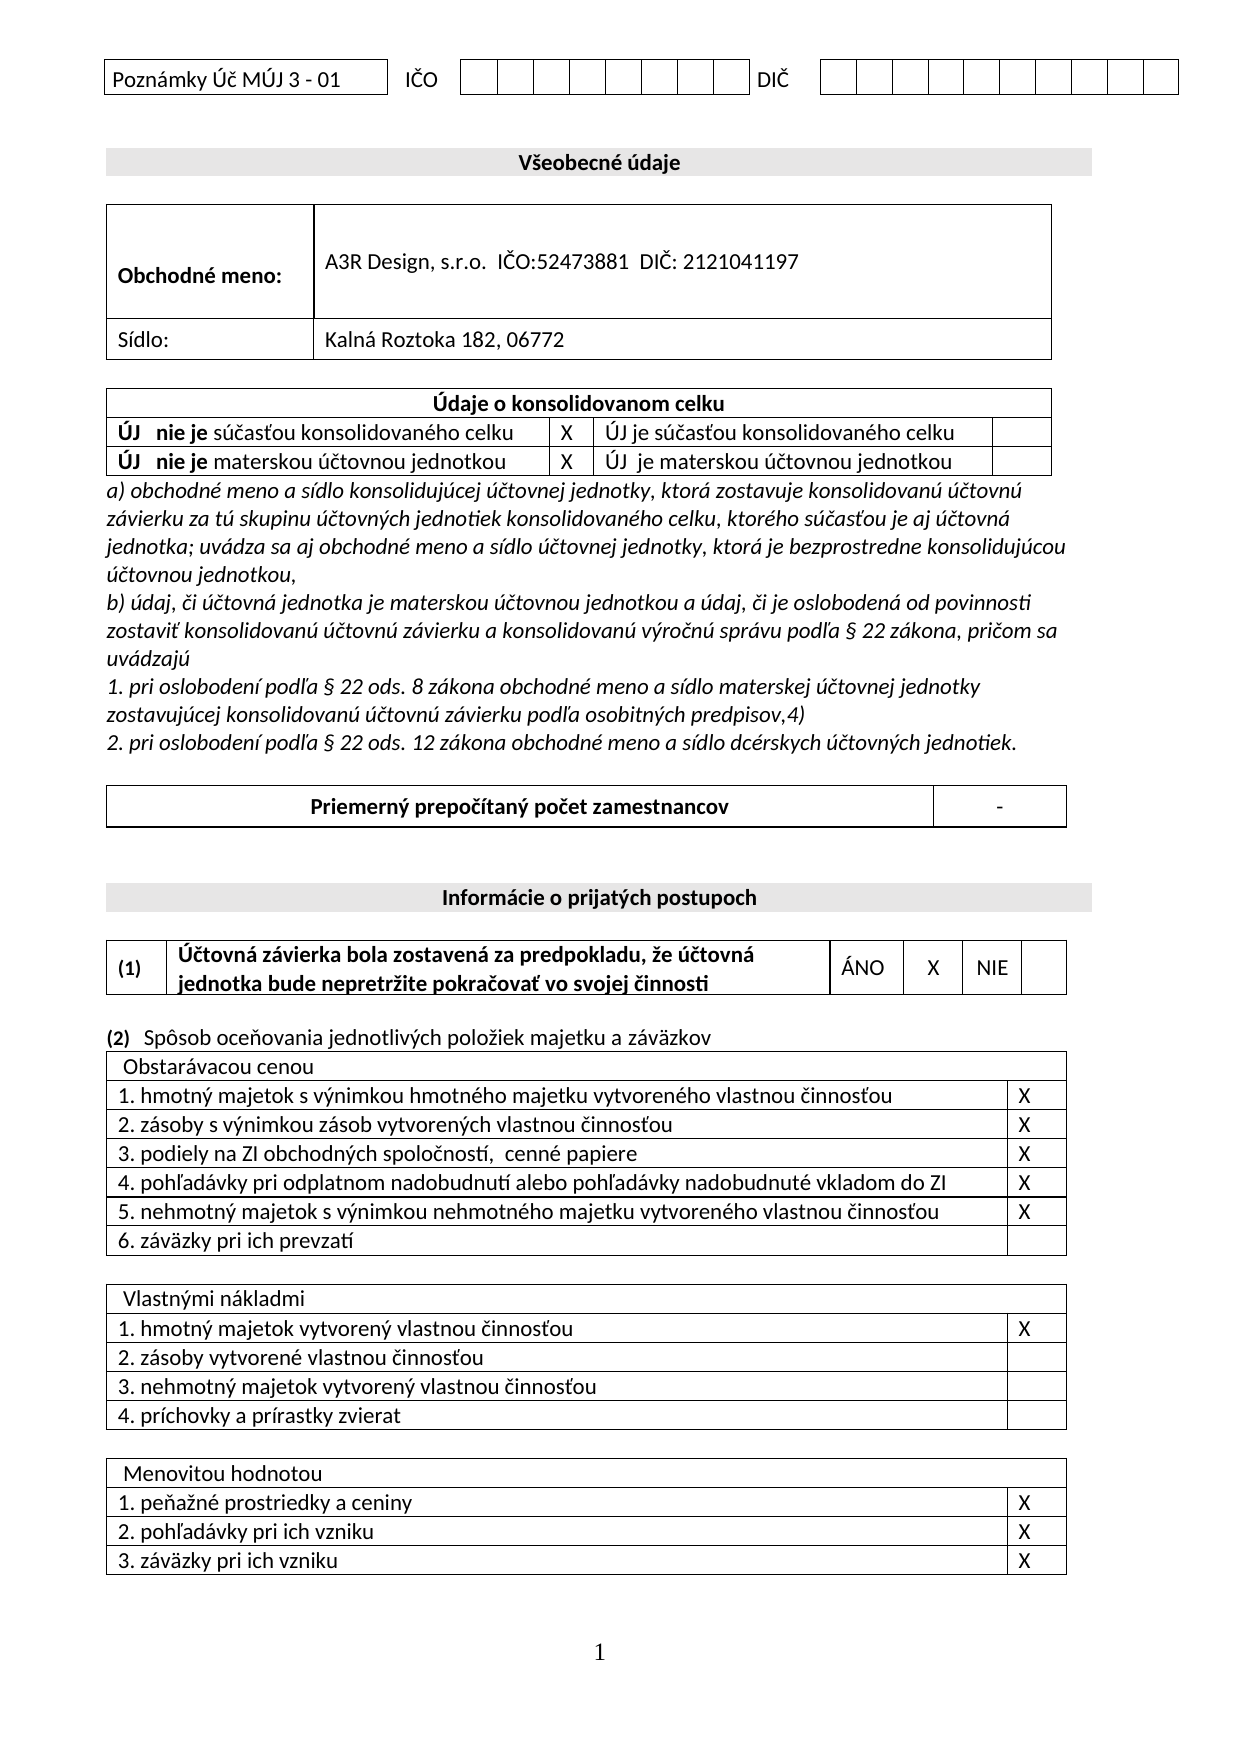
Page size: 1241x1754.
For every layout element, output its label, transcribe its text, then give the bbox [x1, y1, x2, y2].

table_header Priemerný prepočítaný počet zamestnancov [107, 786, 933, 826]
table_cell X [1008, 1198, 1066, 1225]
table_cell X [1008, 1139, 1066, 1167]
table_header ÁNO [831, 941, 903, 994]
table_cell Sídlo: [107, 319, 313, 359]
text a) obchodné meno a sídlo konsolidujúcej účtovnej jednotky, ktorá zostavuje konsolidovanú účtovnú závierku za tú skupinu účtovných jednotiek konsolidovaného celku, ktorého súčasťou je aj účtovná jednotka; uvádza sa aj obchodné meno a sídlo účtovnej jednotky, ktorá je bezprostredne konsolidujúcou účtovnou jednotkou, [106, 476, 1092, 588]
table_header - [934, 786, 1066, 826]
table_cell ÚJ je súčasťou konsolidovaného celku [594, 418, 992, 446]
table_header X [904, 941, 962, 994]
table_cell ÚJ nie je materskou účtovnou jednotkou [107, 447, 549, 475]
table_cell X [1008, 1546, 1066, 1574]
table_header Vlastnými nákladmi [107, 1285, 1066, 1313]
table_cell [1008, 1226, 1066, 1254]
table_cell 1. hmotný majetok s výnimkou hmotného majetku vytvoreného vlastnou činnosťou [107, 1081, 1007, 1109]
table_header Obstarávacou cenou [107, 1052, 1066, 1080]
table_cell 2. pohľadávky pri ich vzniku [107, 1517, 1007, 1545]
table_cell X [1008, 1081, 1066, 1109]
table_header A3R Design, s.r.o. IČO:52473881 DIČ: 2121041197 [315, 205, 1051, 318]
table_header Menovitou hodnotou [107, 1459, 1066, 1487]
table_cell 1. peňažné prostriedky a ceniny [107, 1488, 1007, 1516]
table_cell [993, 418, 1051, 446]
table_cell ÚJ je materskou účtovnou jednotkou [594, 447, 992, 475]
table_cell X [550, 418, 593, 446]
table_cell 5. nehmotný majetok s výnimkou nehmotného majetku vytvoreného vlastnou činnosťou [107, 1198, 1007, 1225]
table_cell ÚJ nie je súčasťou konsolidovaného celku [107, 418, 549, 446]
table_header Obchodné meno: [107, 205, 313, 318]
table_cell 3. záväzky pri ich vzniku [107, 1546, 1007, 1574]
table_cell [993, 447, 1051, 475]
table_cell X [1008, 1110, 1066, 1138]
table_cell 4. pohľadávky pri odplatnom nadobudnutí alebo pohľadávky nadobudnuté vkladom do ZI [107, 1168, 1007, 1196]
text b) údaj, či účtovná jednotka je materskou účtovnou jednotkou a údaj, či je oslobodená od povinnosti zostaviť konsolidovanú účtovnú závierku a konsolidovanú výročnú správu podľa § 22 zákona, pričom sa uvádzajú [106, 588, 1092, 672]
table_cell 4. príchovky a prírastky zvierat [107, 1401, 1007, 1429]
table_cell 3. nehmotný majetok vytvorený vlastnou činnosťou [107, 1372, 1007, 1400]
table_header NIE [963, 941, 1021, 994]
table_header Údaje o konsolidovanom celku [107, 389, 1051, 417]
table_cell Kalná Roztoka 182, 06772 [314, 319, 1051, 359]
text Informácie o prijatých postupoch [106, 883, 1092, 912]
table_cell X [1008, 1168, 1066, 1196]
text 1. pri oslobodení podľa § 22 ods. 8 zákona obchodné meno a sídlo materskej účtovnej jednotky zostavujúcej konsolidovanú účtovnú závierku podľa osobitných predpisov,4) [106, 672, 1092, 728]
table_cell [1008, 1343, 1066, 1371]
table_cell 6. záväzky pri ich prevzatí [107, 1226, 1007, 1254]
table_cell 3. podiely na ZI obchodných spoločností, cenné papiere [107, 1139, 1007, 1167]
subtitle Spôsob oceňovania jednotlivých položiek majetku a záväzkov [106, 1023, 1092, 1051]
text 2. pri oslobodení podľa § 22 ods. 12 zákona obchodné meno a sídlo dcérskych účtovných jednotiek. [106, 728, 1092, 756]
table_cell X [550, 447, 593, 475]
table_header [107, 941, 166, 994]
table_cell [1008, 1372, 1066, 1400]
table_header [1022, 941, 1066, 994]
table_header Účtovná závierka bola zostavená za predpokladu, že účtovná jednotka bude nepretržite pokračovať vo svojej činnosti [167, 941, 829, 994]
table_cell X [1008, 1517, 1066, 1545]
table_cell 1. hmotný majetok vytvorený vlastnou činnosťou [107, 1314, 1007, 1342]
table_cell 2. zásoby vytvorené vlastnou činnosťou [107, 1343, 1007, 1371]
table_cell 2. zásoby s výnimkou zásob vytvorených vlastnou činnosťou [107, 1110, 1007, 1138]
table_cell [1008, 1401, 1066, 1429]
table_cell X [1008, 1314, 1066, 1342]
subtitle Všeobecné údaje [106, 148, 1092, 176]
table_cell X [1008, 1488, 1066, 1516]
